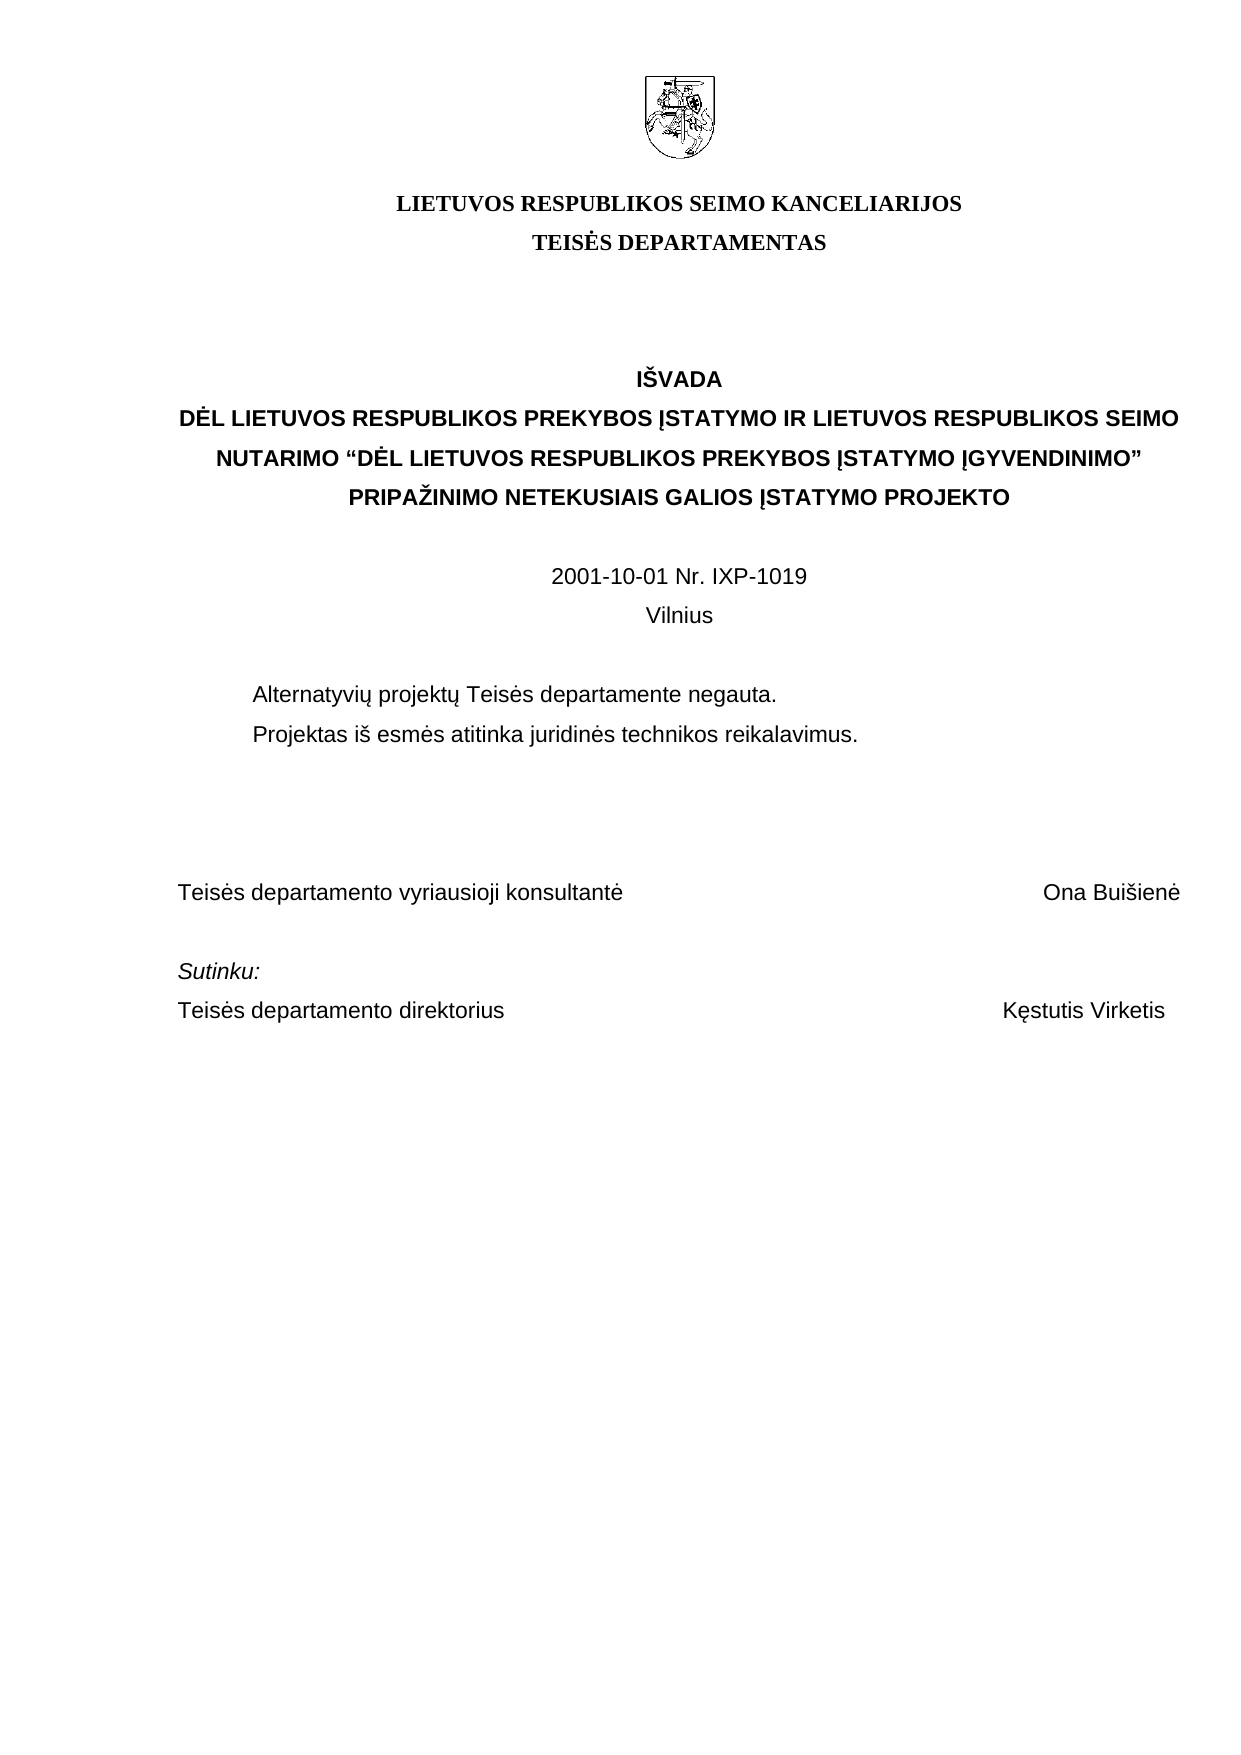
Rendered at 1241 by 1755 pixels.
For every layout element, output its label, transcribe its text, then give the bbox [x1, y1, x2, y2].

text Projektas iš esmės atitinka juridinės technikos reikalavimus. [177, 721, 1181, 747]
text DĖL LIETUVOS RESPUBLIKOS PREKYBOS ĮSTATYMO IR LIETUVOS RESPUBLIKOS SEIMO NUTARIMO “DĖL LIETUVOS RESPUBLIKOS PREKYBOS ĮSTATYMO ĮGYVENDINIMO” PRIPAŽINIMO NETEKUSIAIS GALIOS ĮSTATYMO PROJEKTO [177, 405, 1181, 510]
text Teisės departamento direktorius Kęstutis Virketis [177, 997, 1181, 1024]
text Teisės departamento vyriausioji konsultantė Ona Buišienė [177, 879, 1181, 905]
text Sutinku: [177, 958, 1181, 984]
text Vilnius [177, 602, 1181, 629]
text Alternatyvių projektų Teisės departamente negauta. [177, 681, 1181, 708]
text 2001-10-01 Nr. IXP-1019 [177, 563, 1181, 589]
subtitle IŠVADA [177, 366, 1181, 392]
text TEISĖS DEPARTAMENTAS [177, 229, 1181, 256]
text LIETUVOS RESPUBLIKOS SEIMO KANCELIARIJOS [177, 190, 1181, 216]
